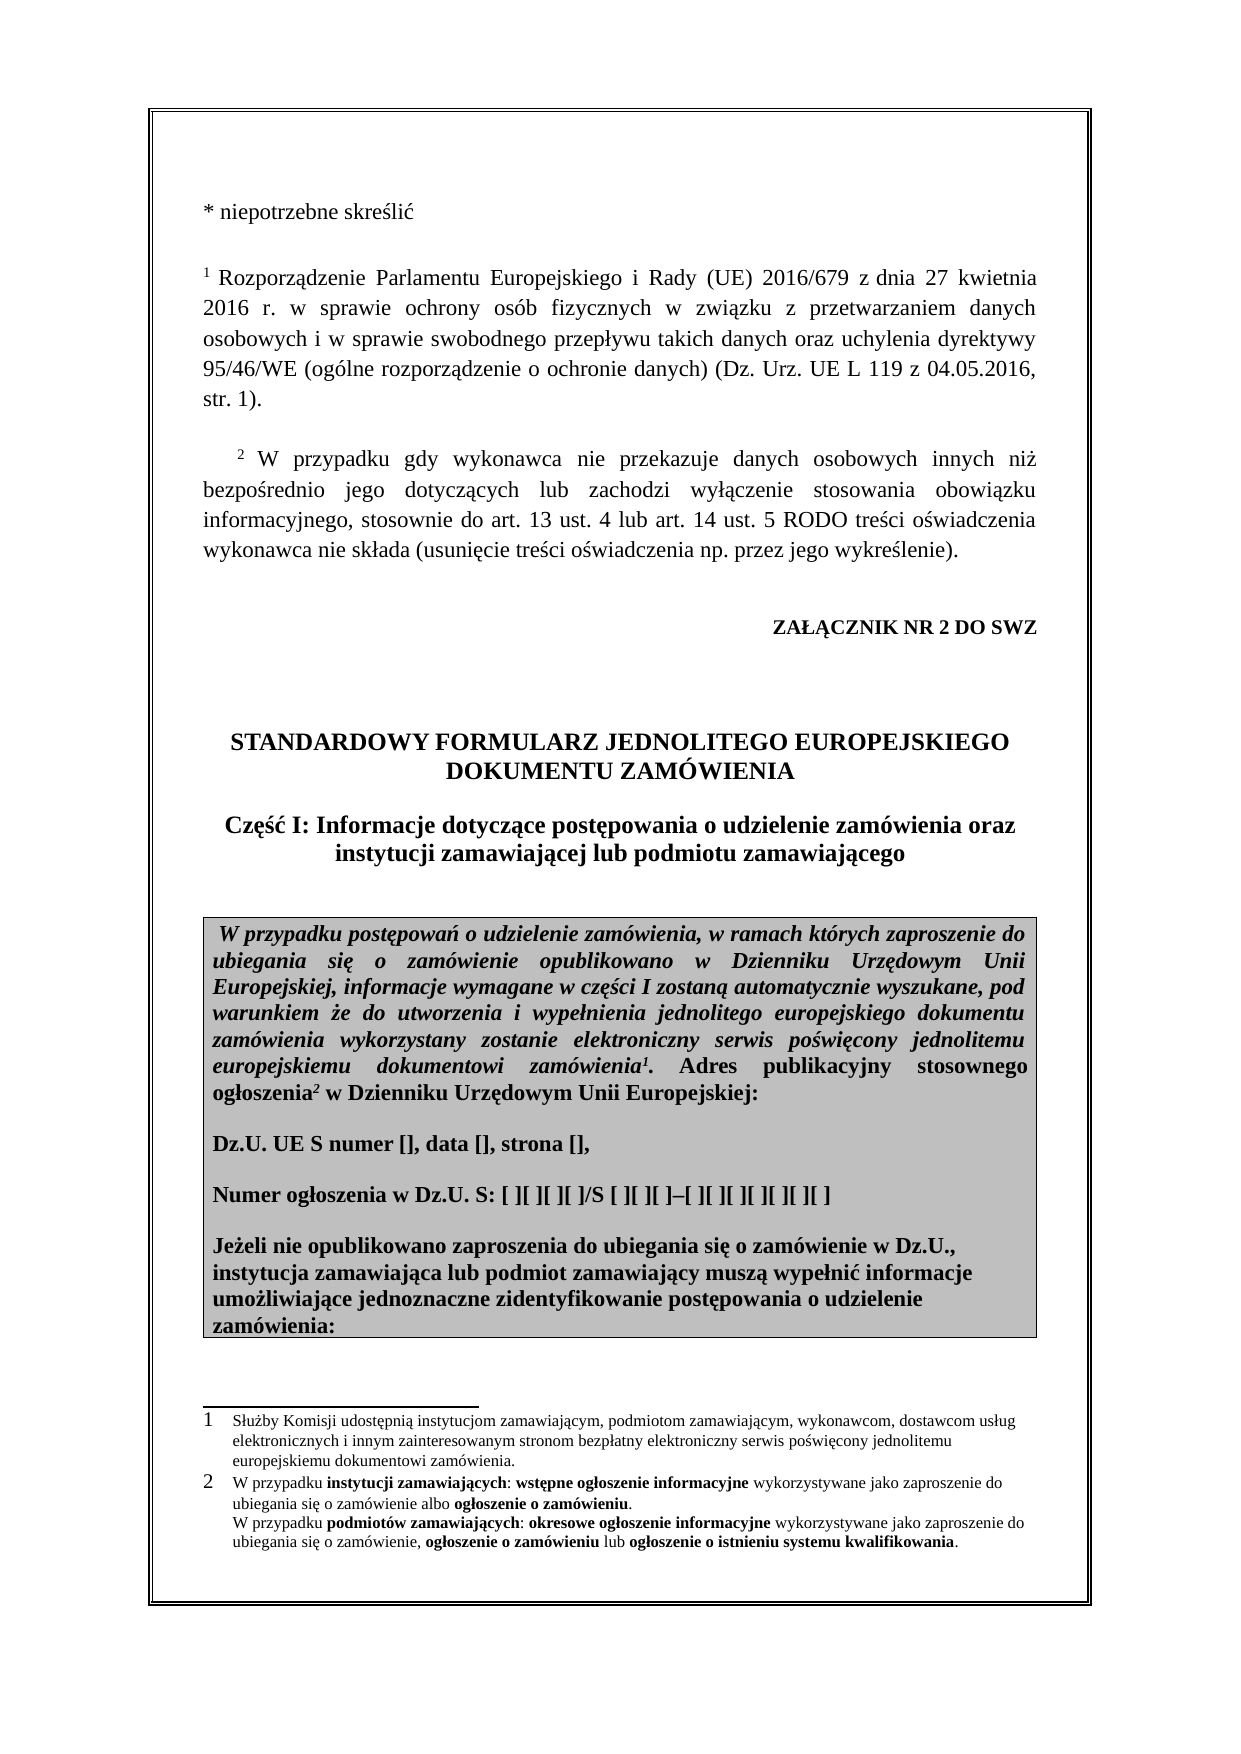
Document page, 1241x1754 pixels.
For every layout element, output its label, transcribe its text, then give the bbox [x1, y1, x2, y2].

text Służby Komisji udostępnią instytucjom zamawiającym, podmiotom zamawiającym, wykonawcom, dostawcom usług elektronicznych i innym zainteresowanym stronom bezpłatny elektroniczny serwis poświęcony jednolitemu europejskiemu dokumentowi zamówienia. [203, 1407, 1037, 1469]
text Numer ogłoszenia w Dz.U. S: [ ][ ][ ][ ]/S [ ][ ][ ]–[ ][ ][ ][ ][ ][ ][ ] [204, 1178, 1036, 1208]
text Dz.U. UE S numer [], data [], strona [], [204, 1127, 1036, 1156]
text Standardowy formularz jednolitego europejskiego dokumentu zamówienia [203, 727, 1037, 785]
text * niepotrzebne skreślić [203, 198, 1037, 225]
text 1 Rozporządzenie Parlamentu Europejskiego i Rady (UE) 2016/679 z dnia 27 kwietnia 2016 r. w sprawie ochrony osób fizycznych w związku z przetwarzaniem danych osobowych i w sprawie swobodnego przepływu takich danych oraz uchylenia dyrektywy 95/46/WE (ogólne rozporządzenie o ochronie danych) (Dz. Urz. UE L 119 z 04.05.2016, str. 1). [203, 264, 1037, 411]
text Część I: Informacje dotyczące postępowania o udzielenie zamówienia oraz instytucji zamawiającej lub podmiotu zamawiającego [203, 810, 1037, 867]
text Jeżeli nie opublikowano zaproszenia do ubiegania się o zamówienie w Dz.U., instytucja zamawiająca lub podmiot zamawiający muszą wypełnić informacje umożliwiające jednoznaczne zidentyfikowanie postępowania o udzielenie zamówienia: [204, 1229, 1036, 1337]
text W przypadku postępowań o udzielenie zamówienia, w ramach których zaproszenie do ubiegania się o zamówienie opublikowano w Dzienniku Urzędowym Unii Europejskiej, informacje wymagane w części I zostaną automatycznie wyszukane, pod warunkiem że do utworzenia i wypełnienia jednolitego europejskiego dokumentu zamówienia wykorzystany zostanie elektroniczny serwis poświęcony jednolitemu europejskiemu dokumentowi zamówienia. Adres publikacyjny stosownego ogłoszenia w Dzienniku Urzędowym Unii Europejskiej: [204, 918, 1036, 1105]
text Załącznik nr 2 do SWZ [203, 615, 1037, 639]
text 2 W przypadku gdy wykonawca nie przekazuje danych osobowych innych niż bezpośrednio jego dotyczących lub zachodzi wyłączenie stosowania obowiązku informacyjnego, stosownie do art. 13 ust. 4 lub art. 14 ust. 5 RODO treści oświadczenia wykonawca nie składa (usunięcie treści oświadczenia np. przez jego wykreślenie). [188, 446, 1037, 562]
text W przypadku instytucji zamawiających: wstępne ogłoszenie informacyjne wykorzystywane jako zaproszenie do ubiegania się o zamówienie albo ogłoszenie o zamówieniu. W przypadku podmiotów zamawiających: okresowe ogłoszenie informacyjne wykorzystywane jako zaproszenie do ubiegania się o zamówienie, ogłoszenie o zamówieniu lub ogłoszenie o istnieniu systemu kwalifikowania. [203, 1469, 1037, 1551]
